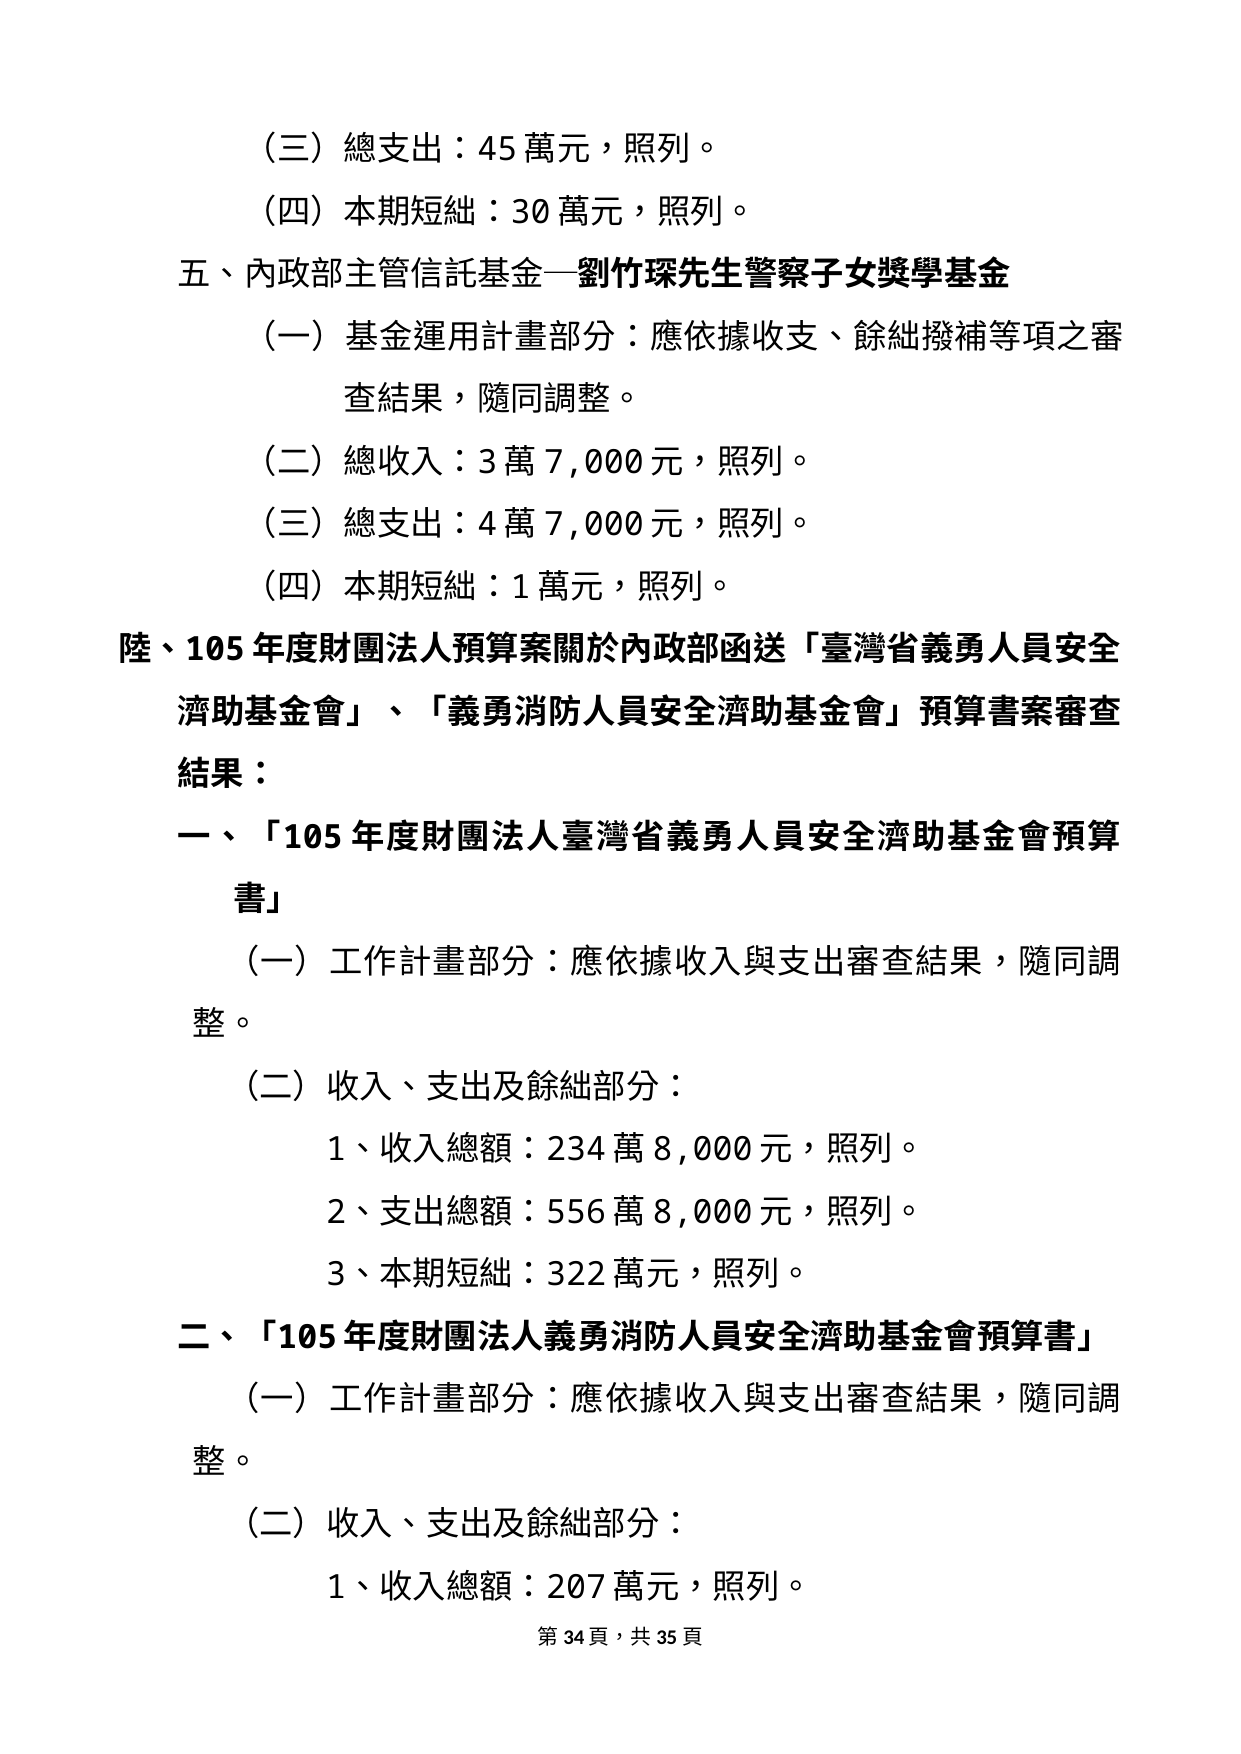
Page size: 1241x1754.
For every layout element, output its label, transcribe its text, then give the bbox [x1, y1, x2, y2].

text （三）總支出：4萬7,000元，照列。 [177, 479, 1123, 542]
text 一、「105年度財團法人臺灣省義勇人員安全濟助基金會預算書」 [177, 792, 1123, 917]
text （一）基金運用計畫部分：應依據收支、餘絀撥補等項之審查結果，隨同調整。 [244, 292, 1123, 417]
text 五、內政部主管信託基金─劉竹琛先生警察子女獎學基金 [177, 229, 1123, 292]
text （四）本期短絀：30萬元，照列。 [177, 167, 1123, 229]
text 二、「105年度財團法人義勇消防人員安全濟助基金會預算書」 [177, 1292, 1122, 1354]
text （二）收入、支出及餘絀部分： [192, 1479, 1122, 1542]
text （三）總支出：45萬元，照列。 [177, 104, 1123, 167]
text 1、收入總額：207萬元，照列。 [192, 1542, 1122, 1604]
text （二）總收入：3萬7,000元，照列。 [177, 417, 1123, 479]
text （一）工作計畫部分：應依據收入與支出審查結果，隨同調整。 [192, 1354, 1122, 1479]
text 2、支出總額：556萬8,000元，照列。 [192, 1167, 1122, 1229]
text 1、收入總額：234萬8,000元，照列。 [192, 1104, 1122, 1167]
text （四）本期短絀：1萬元，照列。 [177, 542, 1123, 604]
text 陸、105年度財團法人預算案關於內政部函送「臺灣省義勇人員安全濟助基金會」、「義勇消防人員安全濟助基金會」預算書案審查結果： [118, 604, 1122, 792]
text 3、本期短絀：322萬元，照列。 [192, 1229, 1122, 1292]
text （二）收入、支出及餘絀部分： [192, 1042, 1122, 1104]
text （一）工作計畫部分：應依據收入與支出審查結果，隨同調整。 [192, 917, 1122, 1042]
